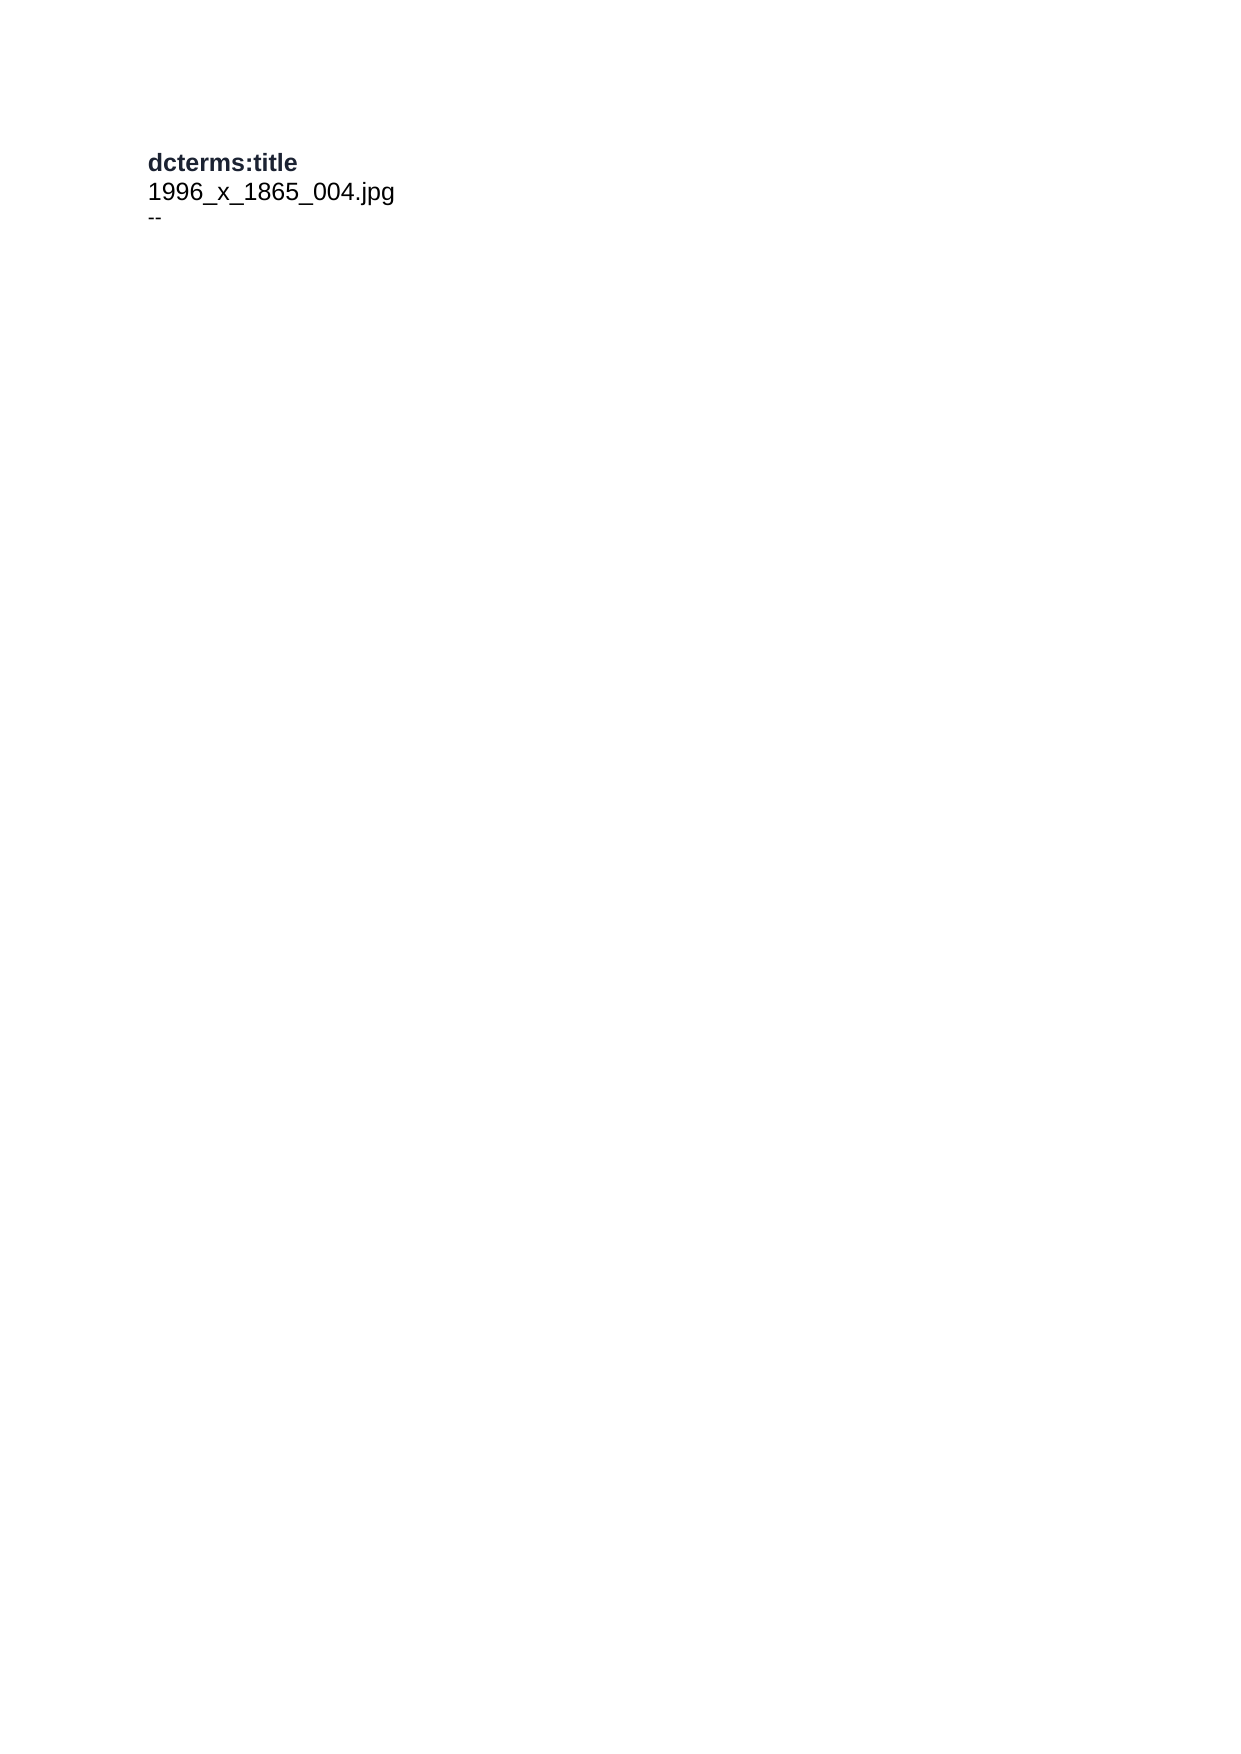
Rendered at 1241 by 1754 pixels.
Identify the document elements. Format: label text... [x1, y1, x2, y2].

text dcterms:title [148, 148, 1092, 176]
text 1996_x_1865_004.jpg [148, 176, 1092, 205]
text -- [148, 205, 1092, 229]
